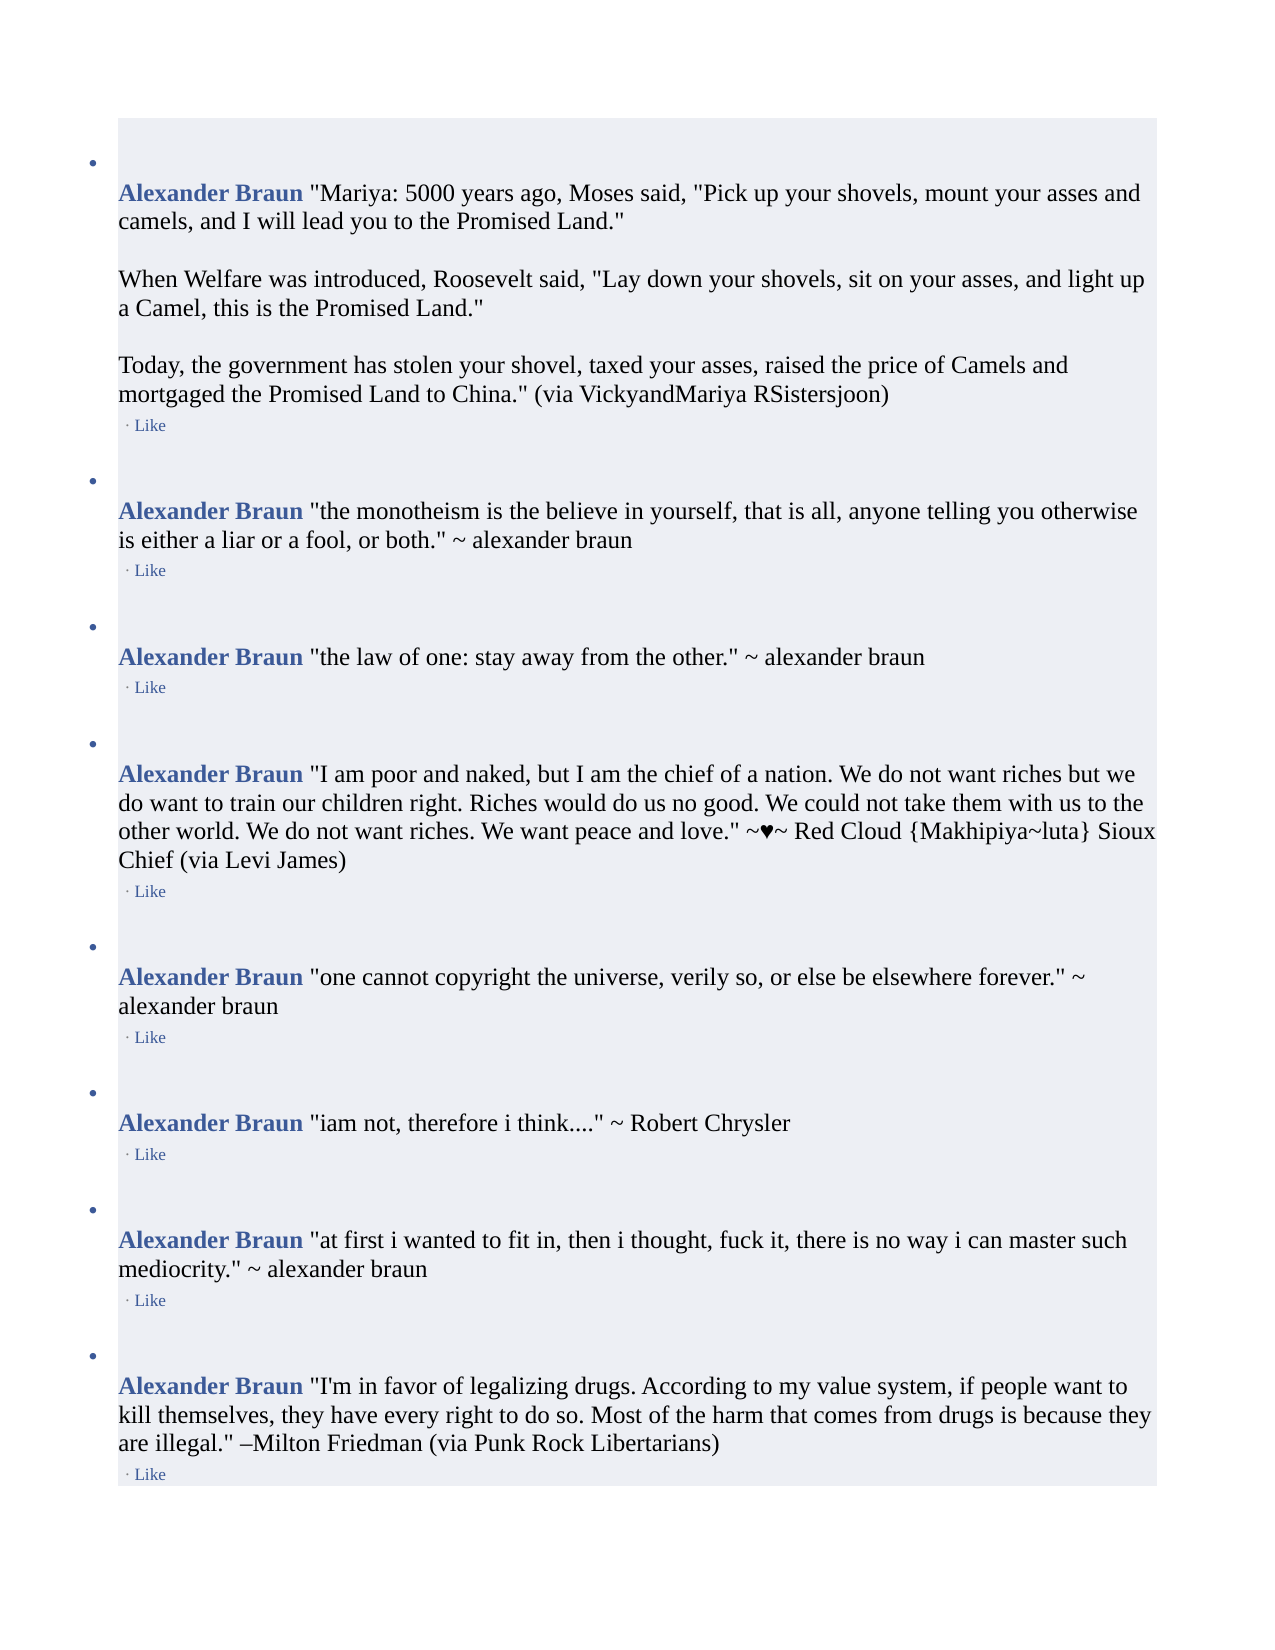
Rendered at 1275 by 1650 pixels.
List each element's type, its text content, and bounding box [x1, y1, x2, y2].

list Alexander Braun "at first i wanted to fit in, then i thought, fuck it, there is no way i can master such mediocrity." ~ alexander braun [118, 1225, 1157, 1283]
list Alexander Braun "the monotheism is the believe in yourself, that is all, anyone telling you otherwise is either a liar or a fool, or both." ~ alexander braun [118, 496, 1157, 553]
list Alexander Braun "one cannot copyright the universe, verily so, or else be elsewhere forever." ~ alexander braun [118, 962, 1157, 1020]
list · Like [118, 671, 1157, 699]
list Alexander Braun "the law of one: stay away from the other." ~ alexander braun [118, 642, 1157, 671]
list · Like [118, 1283, 1157, 1311]
list Alexander Braun "Mariya: 5000 years ago, Moses said, "Pick up your shovels, mount your asses and camels, and I will lead you to the Promised Land." When Welfare was introduced, Roosevelt said, "Lay down your shovels, sit on your asses, and light up a Camel, this is the Promised Land." Today, the government has stolen your shovel, taxed your asses, raised the price of Camels and mortgaged the Promised Land to China." (via VickyandMariya RSistersjoon) [118, 178, 1157, 408]
list · Like [118, 1137, 1157, 1166]
list Alexander Braun "I'm in favor of legalizing drugs. According to my value system, if people want to kill themselves, they have every right to do so. Most of the harm that comes from drugs is because they are illegal." –Milton Friedman (via Punk Rock Libertarians) [118, 1371, 1157, 1457]
list · Like [118, 1457, 1157, 1486]
list · Like [118, 553, 1157, 582]
list · Like [118, 408, 1157, 436]
list · Like [118, 1020, 1157, 1048]
list Alexander Braun "iam not, therefore i think...." ~ Robert Chrysler [118, 1108, 1157, 1137]
list · Like [118, 874, 1157, 903]
list Alexander Braun "I am poor and naked, but I am the chief of a nation. We do not want riches but we do want to train our children right. Riches would do us no good. We could not take them with us to the other world. We do not want riches. We want peace and love." ~♥~ Red Cloud {Makhipiya~luta} Sioux Chief (via Levi James) [118, 759, 1157, 874]
